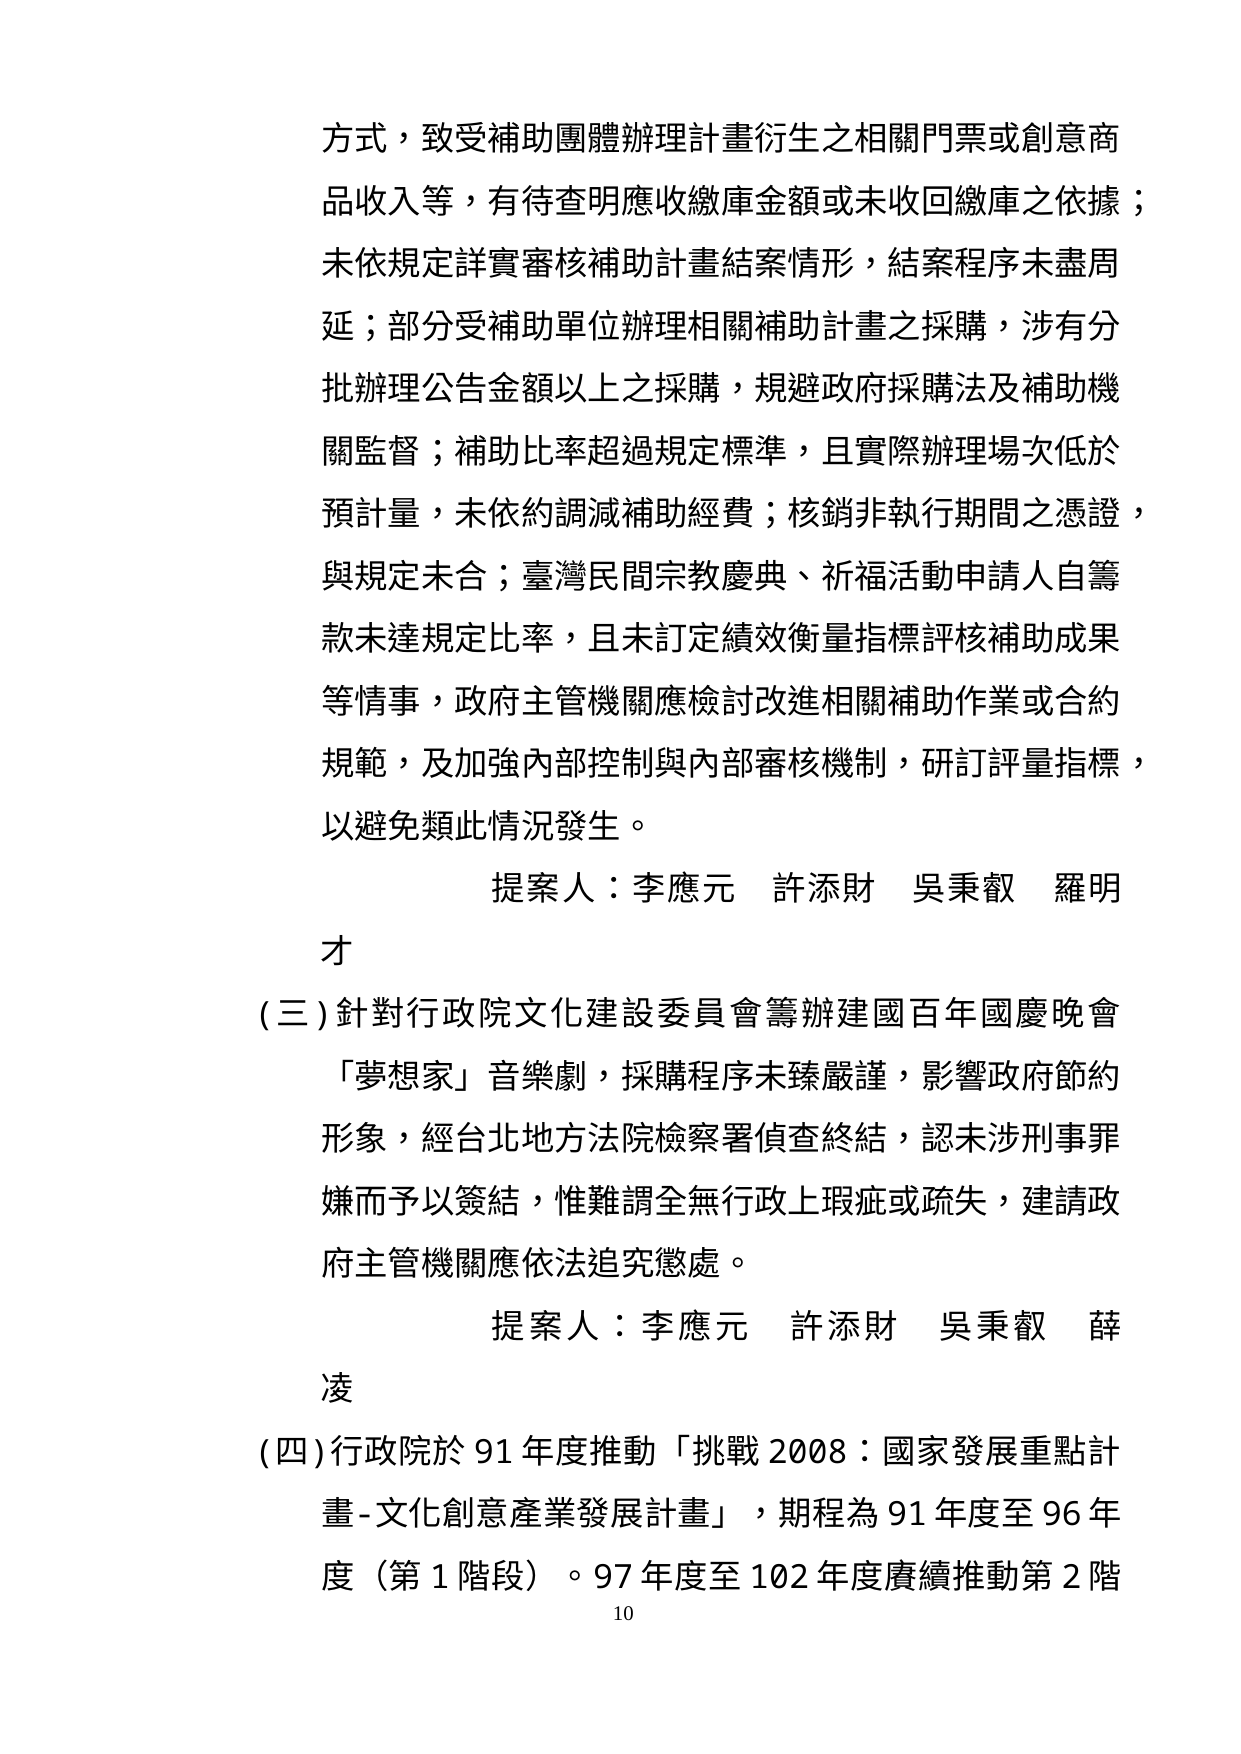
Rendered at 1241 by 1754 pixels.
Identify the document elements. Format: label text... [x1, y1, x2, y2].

text 提案人：李應元 許添財 吳秉叡 薛 凌 [321, 1282, 1122, 1407]
text 提案人：李應元 許添財 吳秉叡 羅明才 [321, 844, 1122, 969]
text (二)針對行政院文化建設委員會辦理建國一百年民間提案活動亟待檢討改進：行政院文化建設委員會民國99年至100年辦理「慶祝中華民國建國一百年民間提案活動」，核定補助236案，補助金額5億3,600餘萬元。經查其執行情形，核有：未依規定訂定衍生收入之處理方式，致受補助團體辦理計畫衍生之相關門票或創意商品收入等，有待查明應收繳庫金額或未收回繳庫之依據；未依規定詳實審核補助計畫結案情形，結案程序未盡周延；部分受補助單位辦理相關補助計畫之採購，涉有分批辦理公告金額以上之採購，規避政府採購法及補助機關監督；補助比率超過規定標準，且實際辦理場次低於預計量，未依約調減補助經費；核銷非執行期間之憑證，與規定未合；臺灣民間宗教慶典、祈福活動申請人自籌款未達規定比率，且未訂定績效衡量指標評核補助成果等情事，政府主管機關應檢討改進相關補助作業或合約規範，及加強內部控制與內部審核機制，研訂評量指標，以避免類此情況發生。 [254, 94, 1122, 844]
text (三)針對行政院文化建設委員會籌辦建國百年國慶晚會「夢想家」音樂劇，採購程序未臻嚴謹，影響政府節約形象，經台北地方法院檢察署偵查終結，認未涉刑事罪嫌而予以簽結，惟難謂全無行政上瑕疵或疏失，建請政府主管機關應依法追究懲處。 [254, 969, 1122, 1282]
text (四)行政院於91年度推動「挑戰2008：國家發展重點計畫-文化創意產業發展計畫」，期程為91年度至96年度（第1階段）。97年度至102年度賡續推動第2階 [254, 1407, 1122, 1594]
